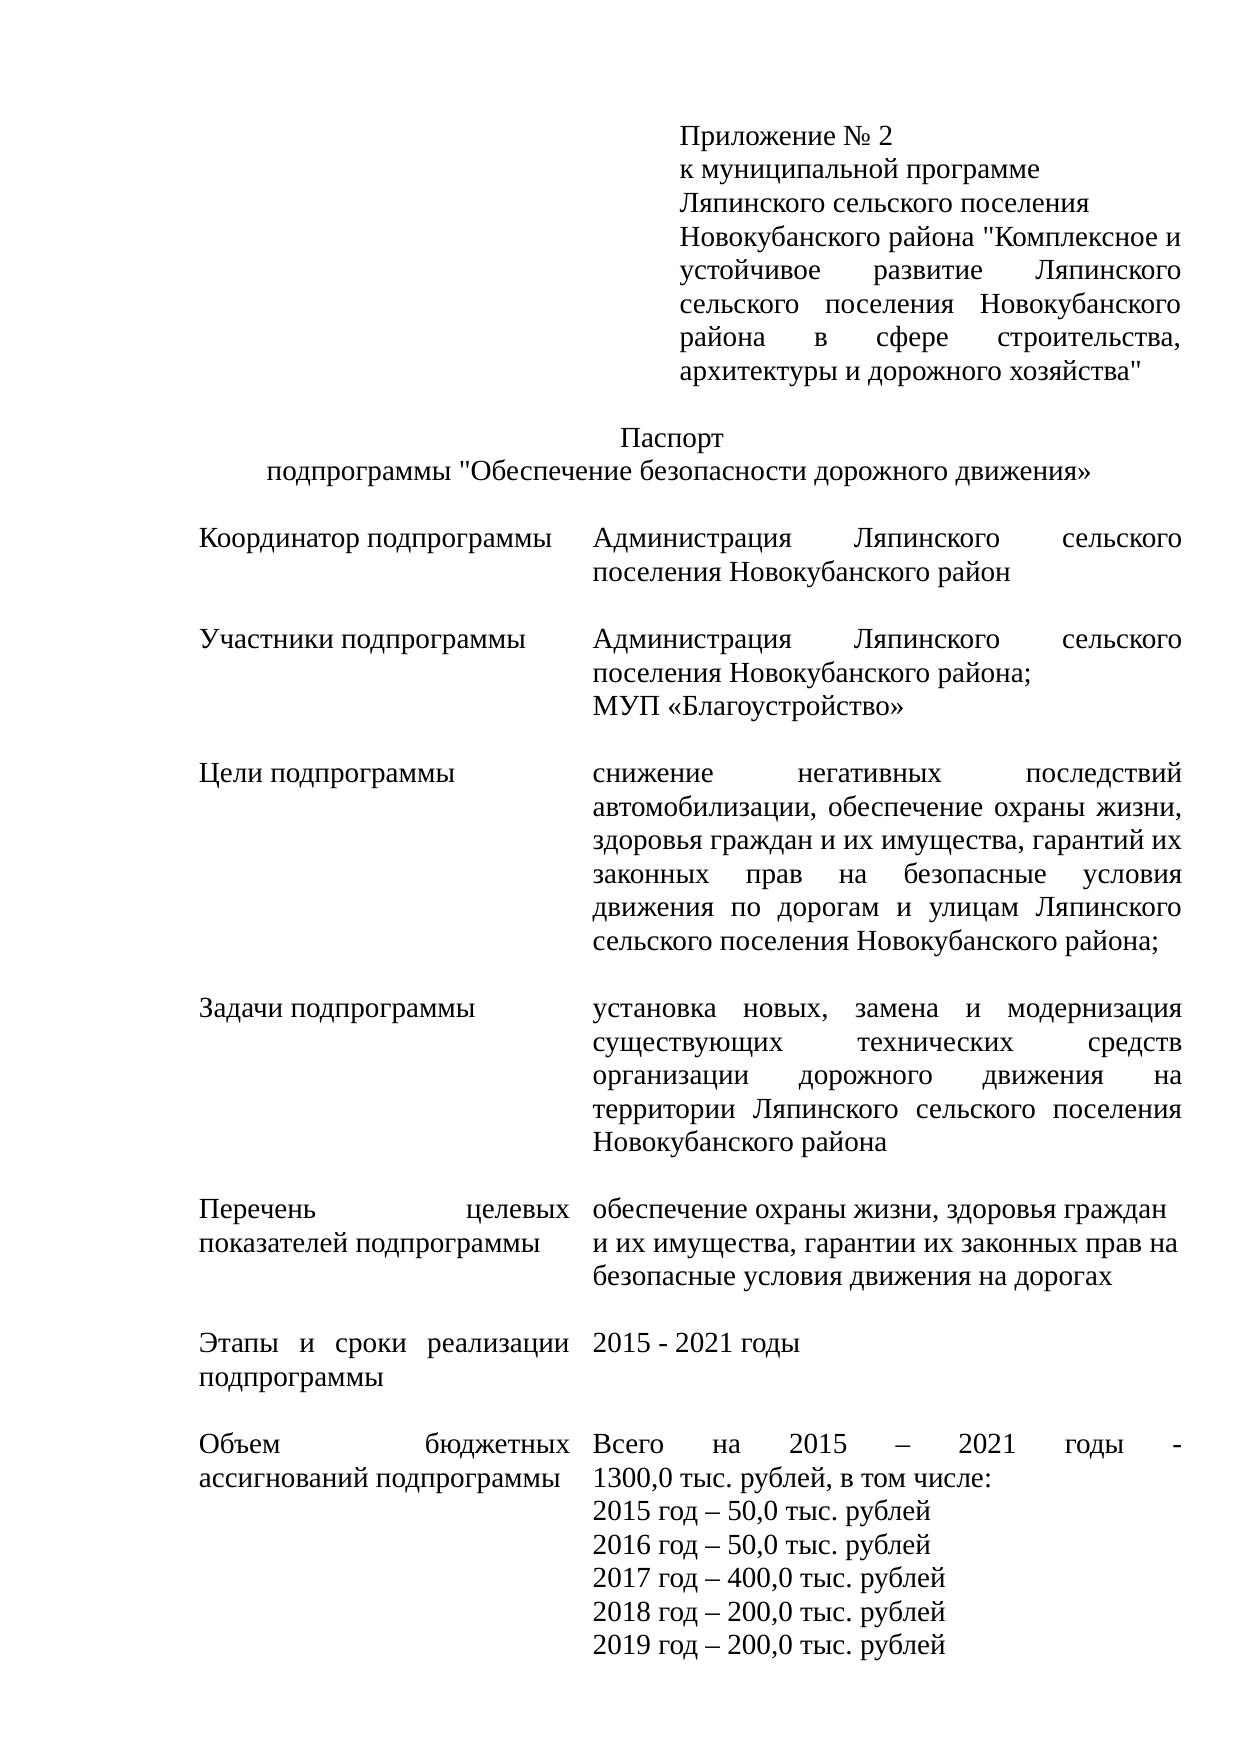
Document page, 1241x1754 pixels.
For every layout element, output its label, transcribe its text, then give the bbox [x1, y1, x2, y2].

text Новокубанского района "Комплексное и устойчивое развитие Ляпинского сельского поселения Новокубанского района в сфере строительства, архитектуры и дорожного хозяйства" [679, 219, 1181, 386]
table_cell [188, 588, 581, 621]
table_cell Администрация Ляпинского сельского поселения Новокубанского района; МУП «Благоустройство» [581, 621, 1194, 722]
table_cell Перечень целевых показателей подпрограммы [188, 1191, 581, 1292]
table_cell [188, 722, 581, 755]
table_header Координатор подпрограммы [188, 521, 581, 588]
table_cell Этапы и сроки реализации подпрограммы [188, 1326, 581, 1426]
table_cell Цели подпрограммы [188, 755, 581, 957]
table_cell [581, 722, 1194, 755]
table_cell 2015 - 2021 годы [581, 1326, 1194, 1426]
text Приложение № 2 [177, 118, 1181, 152]
table_cell Всего на 2015 – 2021 годы - 1300,0 тыс. рублей, в том числе: 2015 год – 50,0 тыс. рублей 2016 год – 50,0 тыс. рублей 2017 год – 400,0 тыс. рублей 2018 год – 200,0 тыс. рублей 2019 год – 200,0 тыс. рублей [581, 1426, 1194, 1661]
table_cell снижение негативных последствий автомобилизации, обеспечение охраны жизни, здоровья граждан и их имущества, гарантий их законных прав на безопасные условия движения по дорогам и улицам Ляпинского сельского поселения Новокубанского района; [581, 755, 1194, 957]
table_cell Объем бюджетных ассигнований подпрограммы [188, 1426, 581, 1661]
table_cell обеспечение охраны жизни, здоровья граждан и их имущества, гарантии их законных прав на безопасные условия движения на дорогах [581, 1191, 1194, 1292]
table_cell [581, 1292, 1194, 1326]
text Паспорт подпрограммы "Обеспечение безопасности дорожного движения» [162, 420, 1181, 487]
table_header Администрация Ляпинского сельского поселения Новокубанского район [581, 521, 1194, 588]
text к муниципальной программе [177, 152, 1181, 185]
table_cell Участники подпрограммы [188, 621, 581, 722]
text Ляпинского сельского поселения [177, 185, 1181, 219]
table_cell [581, 957, 1194, 990]
table_cell [188, 1158, 581, 1191]
table_cell [188, 957, 581, 990]
table_cell Задачи подпрограммы [188, 990, 581, 1158]
table_cell [581, 1158, 1194, 1191]
table_cell [188, 1292, 581, 1326]
table_cell установка новых, замена и модернизация существующих технических средств организации дорожного движения на территории Ляпинского сельского поселения Новокубанского района [581, 990, 1194, 1158]
table_cell [581, 588, 1194, 621]
